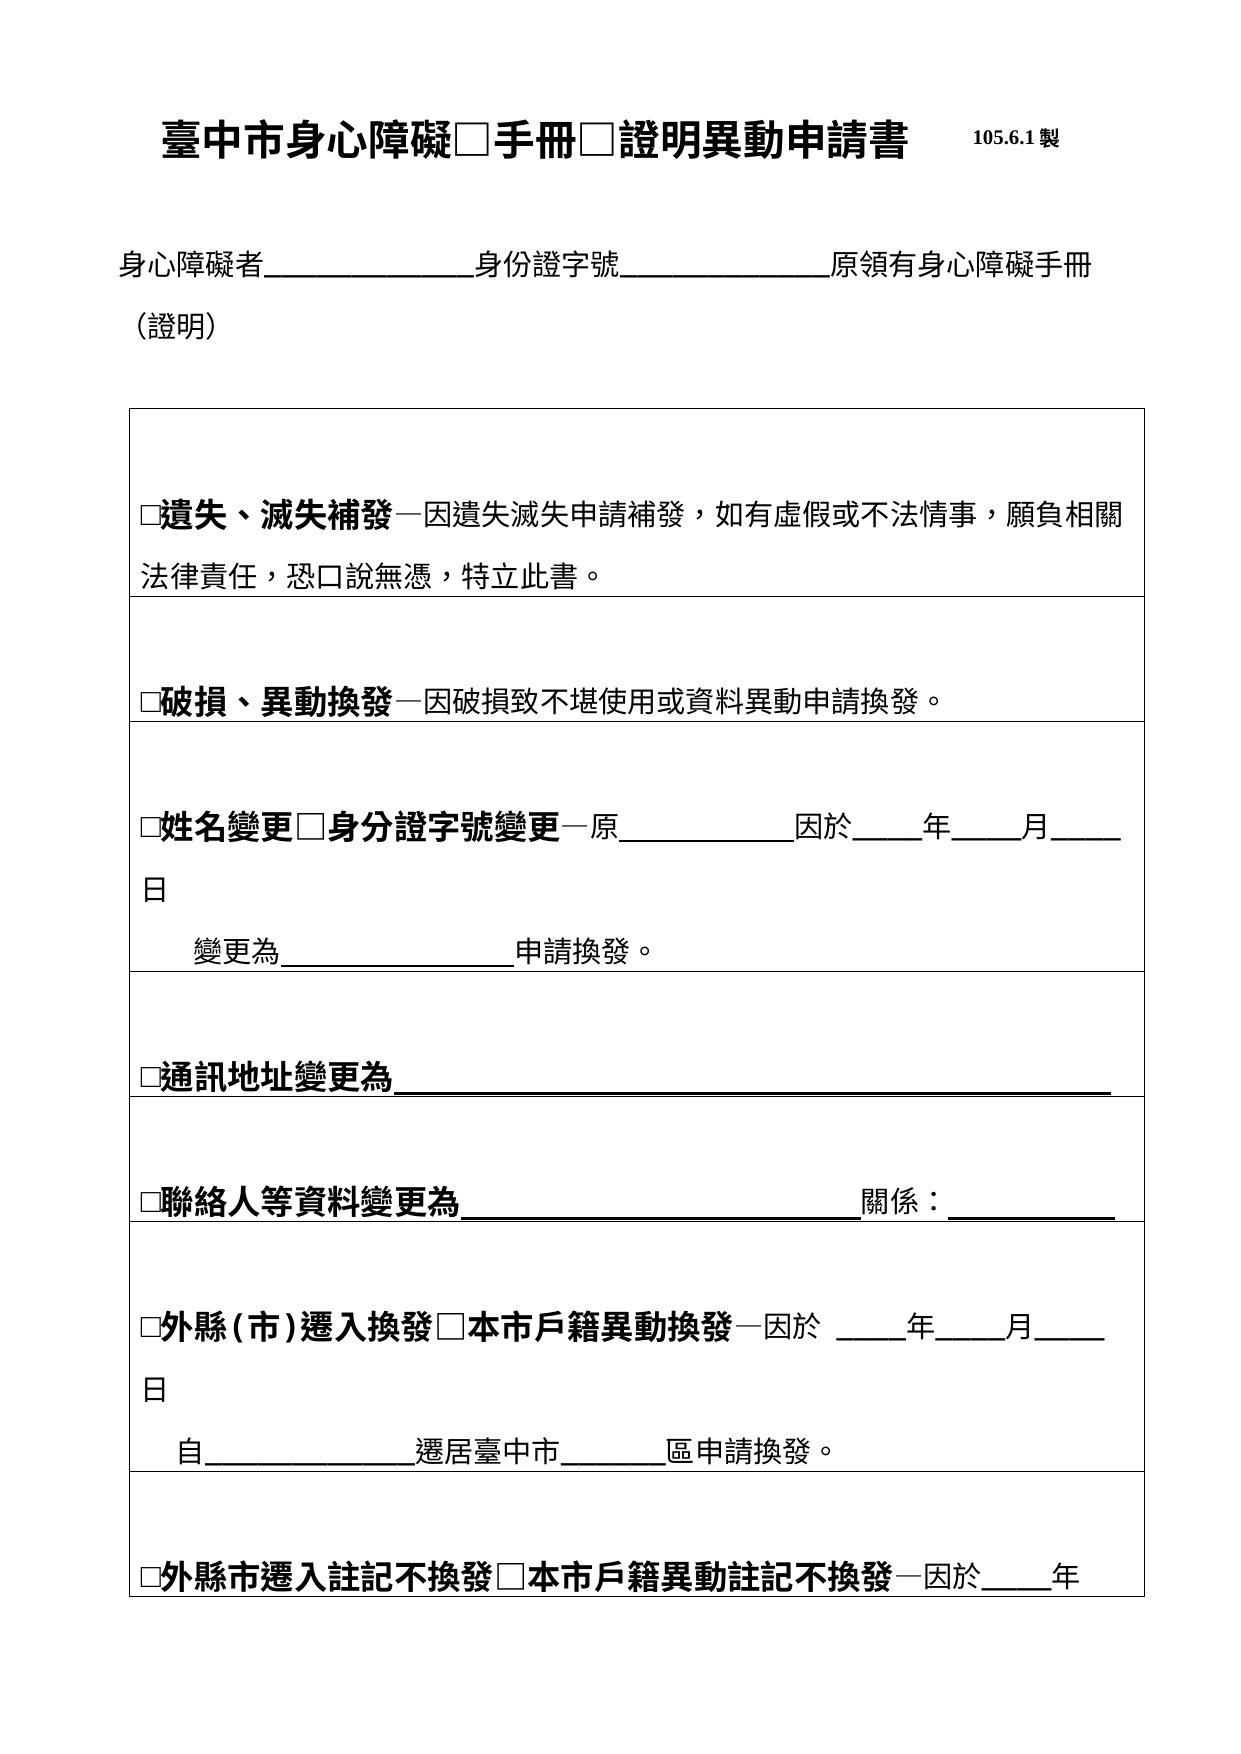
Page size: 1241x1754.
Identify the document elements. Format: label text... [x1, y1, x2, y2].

table_header □遺失、滅失補發—因遺失滅失申請補發，如有虛假或不法情事，願負相關法律責任，恐口說無憑，特立此書。 [130, 409, 1144, 596]
table_cell □通訊地址變更為 [130, 972, 1144, 1096]
text 臺中市身心障礙□手冊□證明異動申請書 105.6.1製 [118, 96, 1122, 158]
table_cell □外縣市遷入註記不換發□本市戶籍異動註記不換發—因於____年 [130, 1472, 1144, 1596]
table_cell □姓名變更□身分證字號變更—原 因於____年____月____日 變更為 申請換發。 [130, 722, 1144, 971]
table_cell □聯絡人等資料變更為 關係： [130, 1097, 1144, 1221]
text 身心障礙者____________身份證字號____________原領有身心障礙手冊（證明） [118, 221, 1122, 346]
table_cell □破損、異動換發—因破損致不堪使用或資料異動申請換發。 [130, 597, 1144, 721]
table_cell □外縣(市)遷入換發□本市戶籍異動換發—因於 ____年____月____日 自____________遷居臺中市______區申請換發。 [130, 1222, 1144, 1471]
